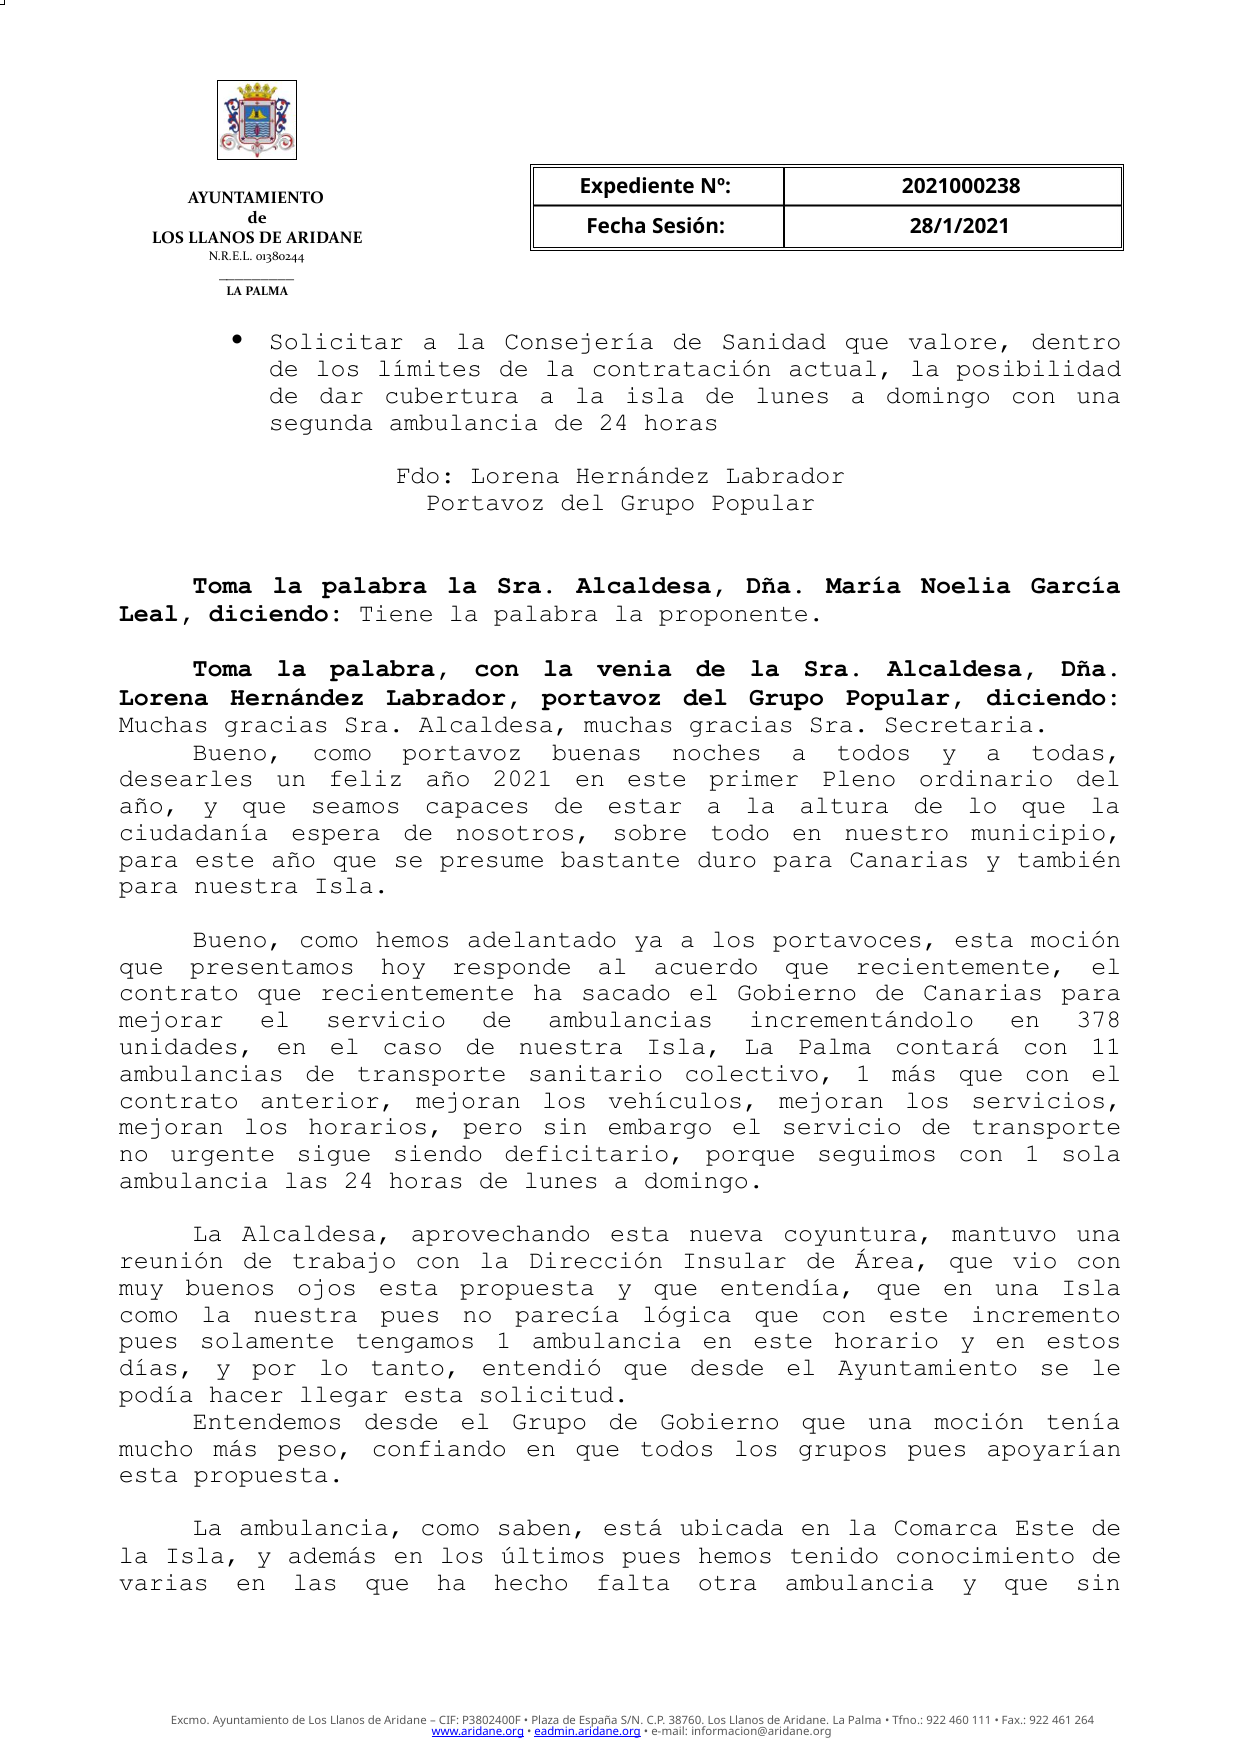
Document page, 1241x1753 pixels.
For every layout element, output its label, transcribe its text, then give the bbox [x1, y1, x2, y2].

text esta propuesta. [119, 1461, 1146, 1488]
text segunda ambulancia de 24 horas [269, 408, 1146, 435]
text Leal, diciendo: Tiene la palabra la proponente. [119, 599, 1146, 627]
text de dar cubertura a la isla de lunes a domingo con una [269, 382, 1146, 408]
text Toma la palabra, con la venia de la Sra. Alcaldesa, Dña. [192, 654, 1146, 682]
text Expediente Nº: [579, 173, 761, 198]
text desearles un feliz año 2021 en este primer Pleno ordinario del [119, 765, 1146, 792]
text Bueno, como hemos adelantado ya a los portavoces, esta moción [192, 924, 1146, 953]
text La Alcaldesa, aprovechando esta nueva coyuntura, mantuvo una [192, 1219, 1146, 1247]
text reunión de trabajo con la Dirección Insular de Área, que vio con [119, 1247, 1146, 1274]
text Fdo: Lorena Hernández Labrador [395, 460, 870, 489]
text Bueno, como portavoz buenas noches a todos y a todas, [192, 738, 1146, 765]
text Portavoz del Grupo Popular [425, 489, 870, 516]
text no urgente sigue siendo deficitario, porque seguimos con 1 sola [119, 1140, 1146, 1167]
text unidades, en el caso de nuestra Isla, La Palma contará con 11 [119, 1033, 1146, 1060]
text Entendemos desde el Grupo de Gobierno que una moción tenía [192, 1408, 1146, 1435]
text pues solamente tengamos 1 ambulancia en este horario y en estos [119, 1327, 1146, 1354]
text contrato que recientemente ha sacado el Gobierno de Canarias para [119, 979, 1146, 1006]
text mejorar el servicio de ambulancias incrementándolo en 378 [119, 1006, 1146, 1033]
text Solicitar a la Consejería de Sanidad que valore, dentro [269, 327, 1146, 355]
text _ [317, 266, 327, 282]
text _ [219, 266, 226, 279]
text muy buenos ojos esta propuesta y que entendía, que en una Isla [119, 1274, 1146, 1301]
text LA PALMA [226, 286, 317, 298]
text mejoran los horarios, pero sin embargo el servicio de transporte [119, 1113, 1146, 1140]
text Fecha Sesión: [586, 214, 761, 239]
text para nuestra Isla. [119, 872, 1146, 899]
text mucho más peso, confiando en que todos los grupos pues apoyarían [119, 1435, 1146, 1461]
text contrato anterior, mejoran los vehículos, mejoran los servicios, [119, 1087, 1146, 1113]
text que presentamos hoy responde al acuerdo que recientemente, el [119, 953, 1146, 979]
text Lorena Hernández Labrador, portavoz del Grupo Popular, diciendo: [119, 683, 1146, 711]
text ciudadanía espera de nosotros, sobre todo en nuestro municipio, [119, 819, 1146, 846]
text ambulancias de transporte sanitario colectivo, 1 más que con el [119, 1060, 1146, 1087]
text AYUNTAMIENTO [188, 190, 387, 207]
text Toma la palabra la Sra. Alcaldesa, Dña. María Noelia García [192, 570, 1146, 599]
picture [218, 81, 296, 159]
text días, y por lo tanto, entendió que desde el Ayuntamiento se le [119, 1354, 1146, 1381]
text Muchas gracias Sra. Alcaldesa, muchas gracias Sra. Secretaria. [119, 711, 1146, 738]
text LOS LLANOS DE ARIDANE [152, 230, 387, 247]
text de los límites de la contratación actual, la posibilidad [269, 355, 1146, 382]
text ambulancia las 24 horas de lunes a domingo. [119, 1167, 1146, 1194]
text 28/1/2021 [909, 214, 1059, 239]
text  [231, 322, 268, 353]
text varias en las que ha hecho falta otra ambulancia y que sin [119, 1568, 1146, 1595]
text como la nuestra pues no parecía lógica que con este incremento [119, 1301, 1146, 1327]
text N.R.E.L. 01380244 [208, 250, 327, 262]
text podía hacer llegar esta solicitud. [119, 1381, 1146, 1408]
text 2021000238 [902, 173, 1059, 198]
text ________ [226, 266, 317, 282]
text año, y que seamos capaces de estar a la altura de lo que la [119, 792, 1146, 819]
text www.aridane.org • eadmin.aridane.org • e-mail: informacion@aridane.org [431, 1724, 834, 1738]
picture [531, 165, 1123, 250]
text Excmo. Ayuntamiento de Los Llanos de Aridane – CIF: P3802400F • Plaza de España S/N. C.P. 38760. Los Llanos de Aridane. La Palma • Tfno.: 922 460 111 • Fax.: 922 461 264 [171, 1713, 1095, 1727]
text para este año que se presume bastante duro para Canarias y también [119, 846, 1146, 872]
text La ambulancia, como saben, está ubicada en la Comarca Este de [192, 1513, 1146, 1542]
text la Isla, y además en los últimos pues hemos tenido conocimiento de [119, 1542, 1146, 1568]
text de [247, 210, 387, 227]
